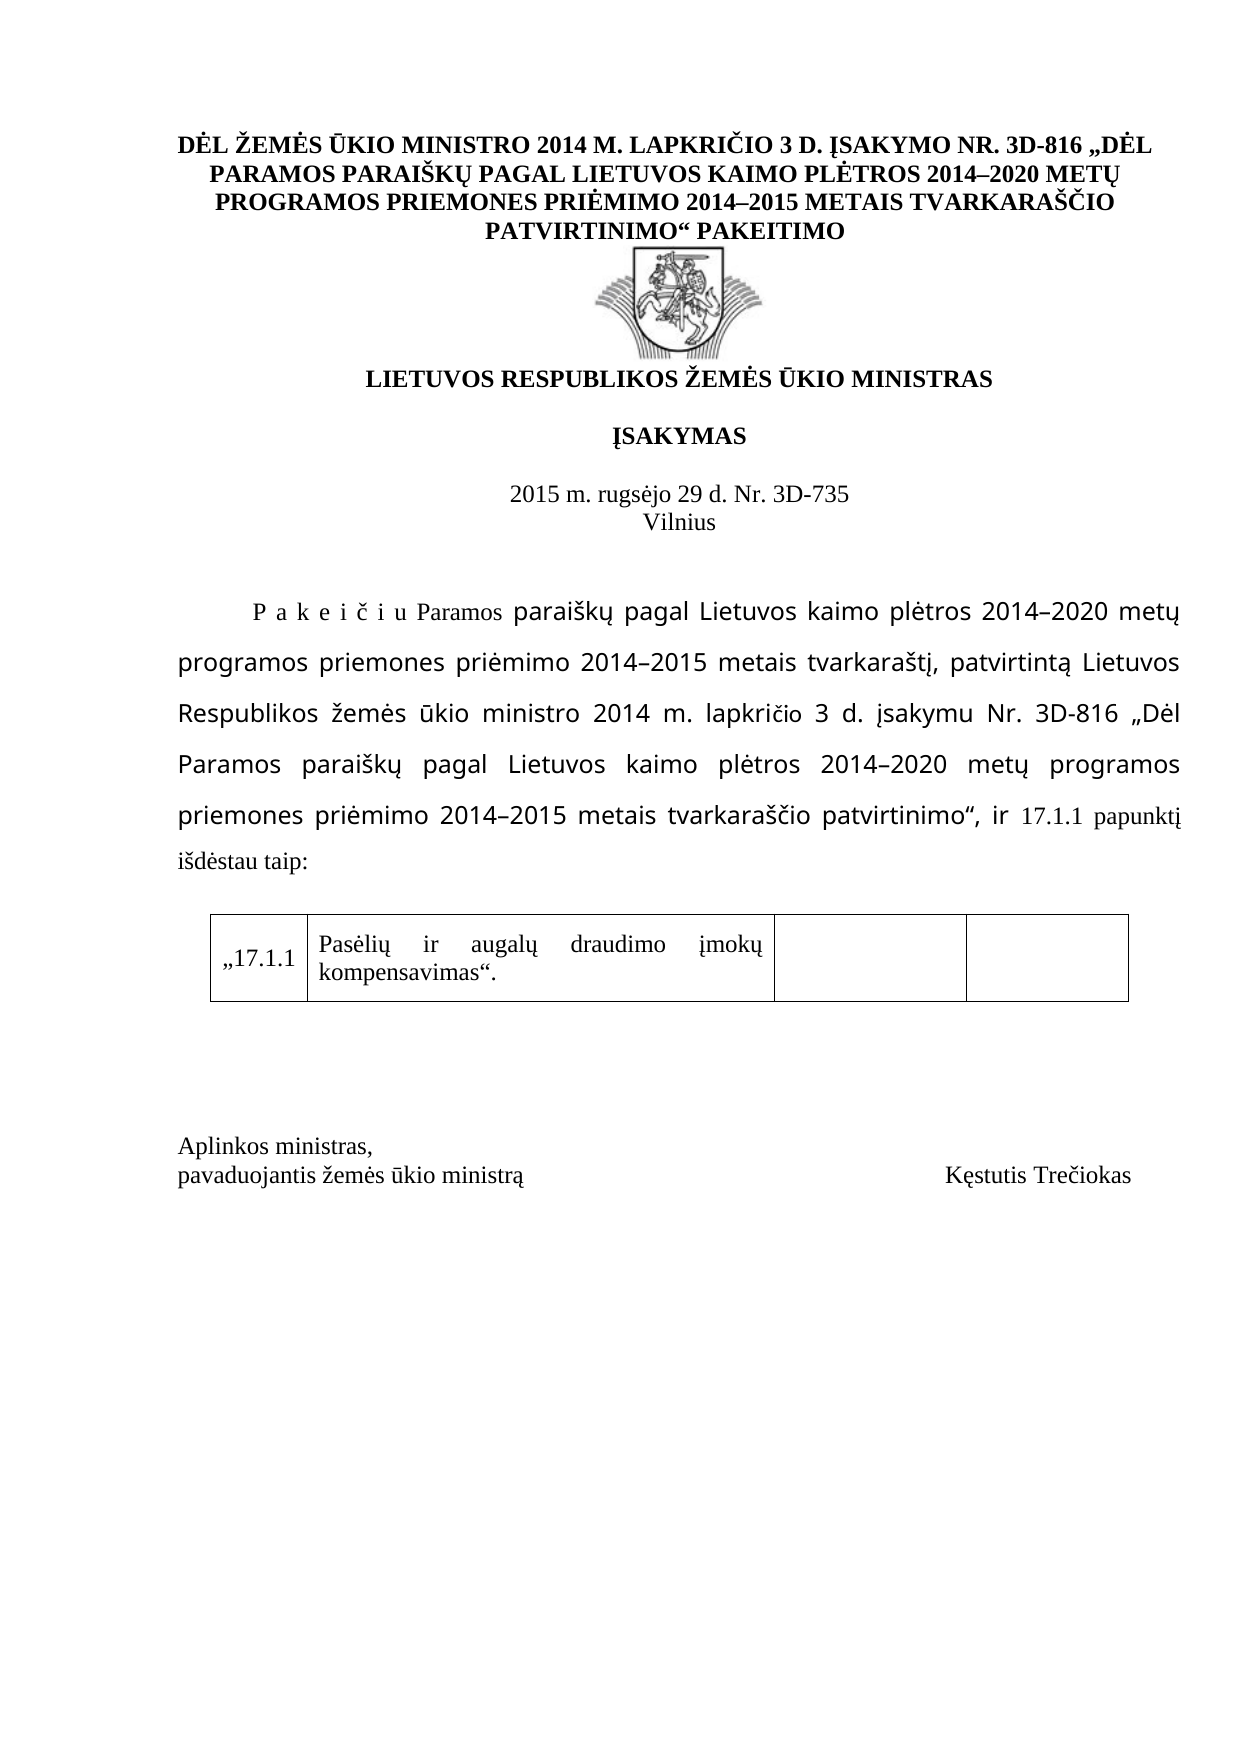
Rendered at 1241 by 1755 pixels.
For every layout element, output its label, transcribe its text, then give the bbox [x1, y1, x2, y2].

text Aplinkos ministras, [177, 1131, 1181, 1160]
table_header „17.1.1 [211, 915, 307, 1001]
table_header [967, 915, 1128, 1001]
table_header [1129, 914, 1162, 1001]
table_header Pasėlių ir augalų draudimo įmokų kompensavimas“. [308, 915, 774, 1001]
table_header [775, 915, 966, 1001]
text pavaduojantis žemės ūkio ministrą Kęstutis Trečiokas [177, 1160, 1181, 1188]
text 2015 m. rugsėjo 29 d. Nr. 3D-735 [177, 479, 1181, 507]
text DĖL ŽEMĖS ŪKIO MINISTRO 2014 M. LAPKRIČIO 3 D. ĮSAKYMO NR. 3D-816 „DĖL PARAMOS PARAIŠKŲ PAGAL LIETUVOS KAIMO PLĖTROS 2014–2020 METŲ PROGRAMOS PRIEMONES PRIĖMIMO 2014–2015 METAIS TVARKARAŠČIO PATVIRTINIMO“ PAKEITIMO [177, 130, 1153, 245]
table_header [177, 914, 210, 1001]
text Vilnius [177, 507, 1181, 536]
text P a k e i č i u Paramos paraiškų pagal Lietuvos kaimo plėtros 2014–2020 metų programos priemones priėmimo 2014–2015 metais tvarkaraštį, patvirtintą Lietuvos Respublikos žemės ūkio ministro 2014 m. lapkričio 3 d. įsakymu Nr. 3D-816 „Dėl Paramos paraiškų pagal Lietuvos kaimo plėtros 2014–2020 metų programos priemones priėmimo 2014–2015 metais tvarkaraščio patvirtinimo“, ir 17.1.1 papunktį išdėstau taip: [177, 594, 1181, 875]
text ĮSAKYMAS [177, 421, 1181, 450]
text LIETUVOS RESPUBLIKOS ŽEMĖS ŪKIO MINISTRAS [177, 364, 1181, 392]
